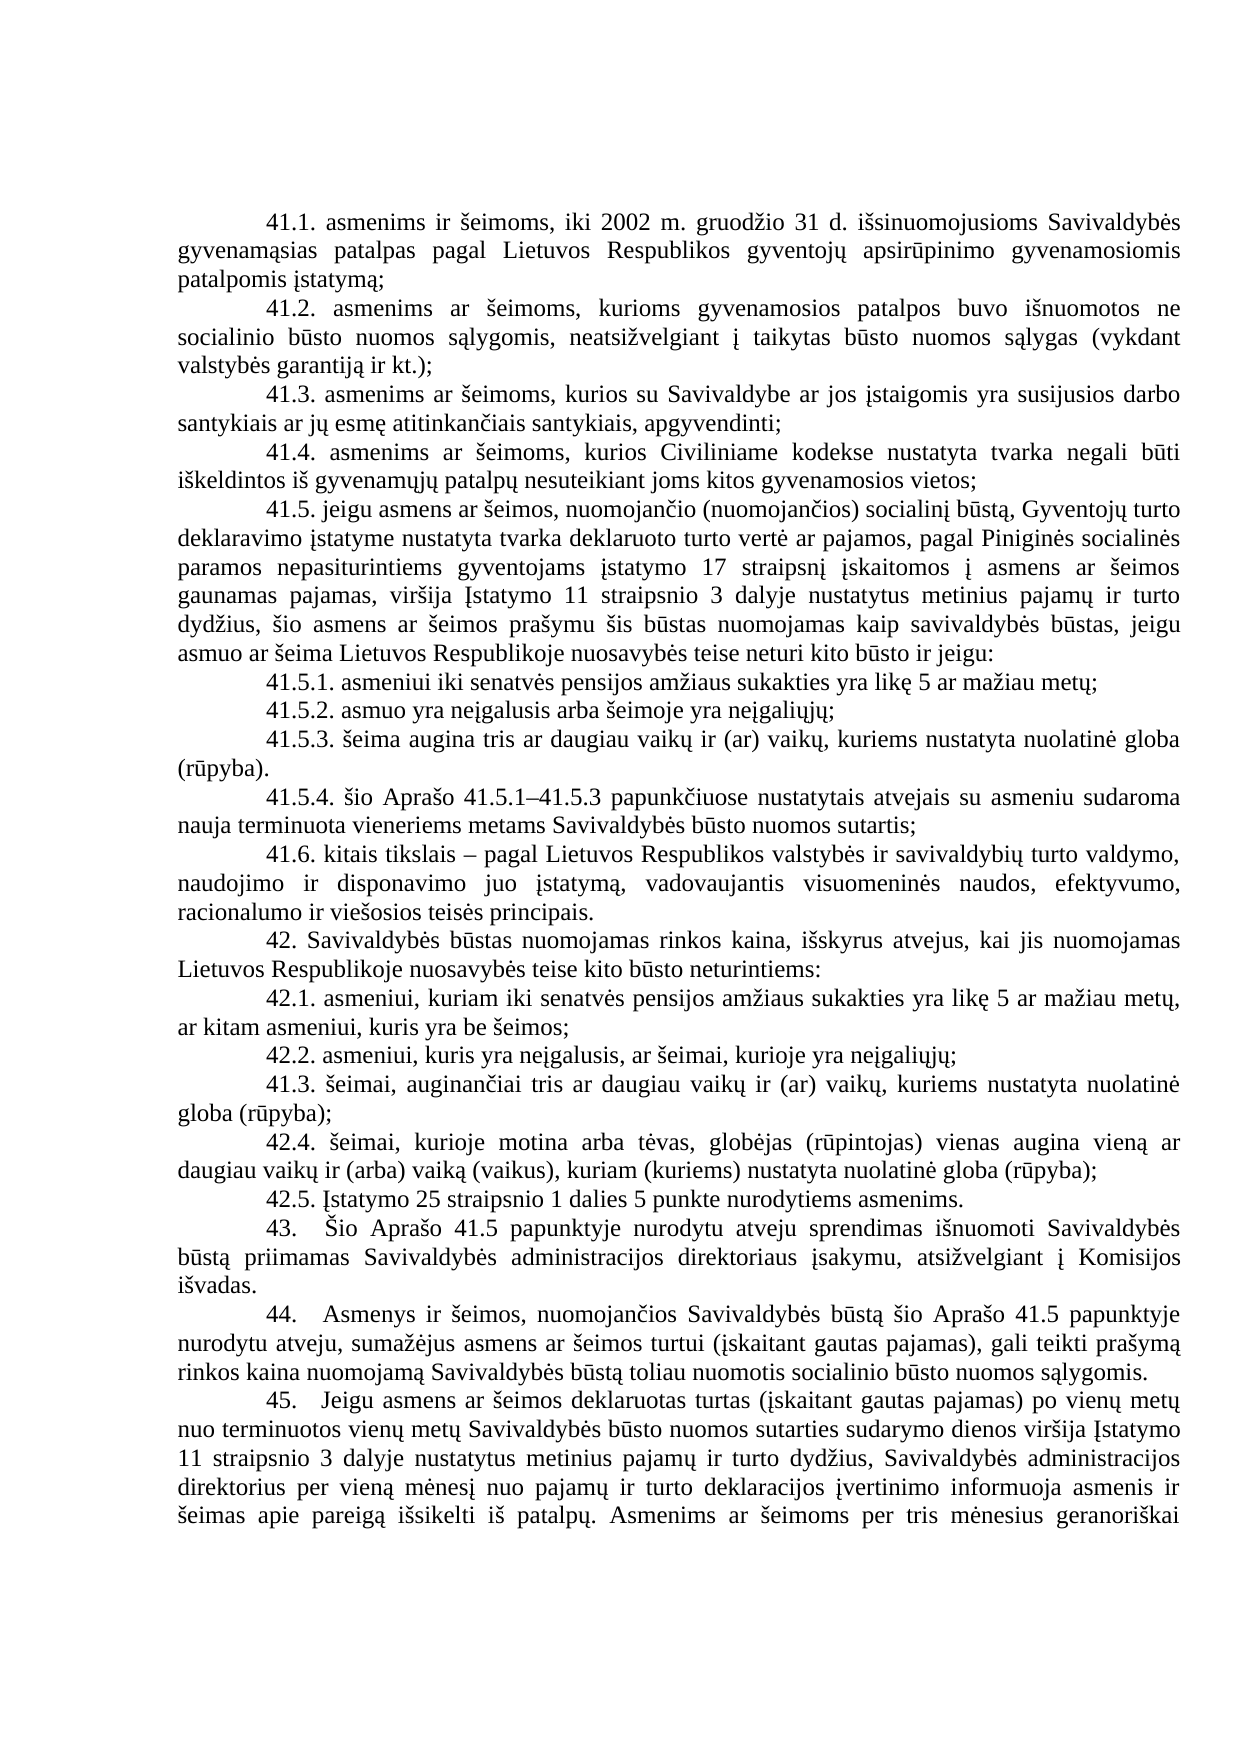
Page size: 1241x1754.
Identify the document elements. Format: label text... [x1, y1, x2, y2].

text 41.5.1. asmeniui iki senatvės pensijos amžiaus sukakties yra likę 5 ar mažiau metų; [177, 667, 1181, 695]
text 41.1. asmenims ir šeimoms, iki 2002 m. gruodžio 31 d. išsinuomojusioms Savivaldybės gyvenamąsias patalpas pagal Lietuvos Respublikos gyventojų apsirūpinimo gyvenamosiomis patalpomis įstatymą; [177, 207, 1181, 293]
text 41.3. šeimai, auginančiai tris ar daugiau vaikų ir (ar) vaikų, kuriems nustatyta nuolatinė globa (rūpyba); [177, 1069, 1181, 1127]
text 41.6. kitais tikslais – pagal Lietuvos Respublikos valstybės ir savivaldybių turto valdymo, naudojimo ir disponavimo juo įstatymą, vadovaujantis visuomeninės naudos, efektyvumo, racionalumo ir viešosios teisės principais. [177, 839, 1181, 925]
text 42.4. šeimai, kurioje motina arba tėvas, globėjas (rūpintojas) vienas augina vieną ar daugiau vaikų ir (arba) vaiką (vaikus), kuriam (kuriems) nustatyta nuolatinė globa (rūpyba); [177, 1127, 1181, 1184]
text 43. Šio Aprašo 41.5 papunktyje nurodytu atveju sprendimas išnuomoti Savivaldybės būstą priimamas Savivaldybės administracijos direktoriaus įsakymu, atsižvelgiant į Komisijos išvadas. [177, 1213, 1181, 1299]
text 41.3. asmenims ar šeimoms, kurios su Savivaldybe ar jos įstaigomis yra susijusios darbo santykiais ar jų esmę atitinkančiais santykiais, apgyvendinti; [177, 379, 1181, 437]
text 41.5. jeigu asmens ar šeimos, nuomojančio (nuomojančios) socialinį būstą, Gyventojų turto deklaravimo įstatyme nustatyta tvarka deklaruoto turto vertė ar pajamos, pagal Piniginės socialinės paramos nepasiturintiems gyventojams įstatymo 17 straipsnį įskaitomos į asmens ar šeimos gaunamas pajamas, viršija Įstatymo 11 straipsnio 3 dalyje nustatytus metinius pajamų ir turto dydžius, šio asmens ar šeimos prašymu šis būstas nuomojamas kaip savivaldybės būstas, jeigu asmuo ar šeima Lietuvos Respublikoje nuosavybės teise neturi kito būsto ir jeigu: [177, 494, 1181, 667]
text 42.1. asmeniui, kuriam iki senatvės pensijos amžiaus sukakties yra likę 5 ar mažiau metų, ar kitam asmeniui, kuris yra be šeimos; [177, 983, 1181, 1040]
text 41.5.2. asmuo yra neįgalusis arba šeimoje yra neįgaliųjų; [177, 695, 1181, 724]
text 44. Asmenys ir šeimos, nuomojančios Savivaldybės būstą šio Aprašo 41.5 papunktyje nurodytu atveju, sumažėjus asmens ar šeimos turtui (įskaitant gautas pajamas), gali teikti prašymą rinkos kaina nuomojamą Savivaldybės būstą toliau nuomotis socialinio būsto nuomos sąlygomis. [177, 1299, 1181, 1385]
text 42.2. asmeniui, kuris yra neįgalusis, ar šeimai, kurioje yra neįgaliųjų; [177, 1040, 1181, 1069]
text 41.4. asmenims ar šeimoms, kurios Civiliniame kodekse nustatyta tvarka negali būti iškeldintos iš gyvenamųjų patalpų nesuteikiant joms kitos gyvenamosios vietos; [177, 437, 1181, 494]
text 42. Savivaldybės būstas nuomojamas rinkos kaina, išskyrus atvejus, kai jis nuomojamas Lietuvos Respublikoje nuosavybės teise kito būsto neturintiems: [177, 925, 1181, 983]
text 42.5. Įstatymo 25 straipsnio 1 dalies 5 punkte nurodytiems asmenims. [177, 1184, 1181, 1213]
text 41.2. asmenims ar šeimoms, kurioms gyvenamosios patalpos buvo išnuomotos ne socialinio būsto nuomos sąlygomis, neatsižvelgiant į taikytas būsto nuomos sąlygas (vykdant valstybės garantiją ir kt.); [177, 293, 1181, 379]
text 41.5.4. šio Aprašo 41.5.1–41.5.3 papunkčiuose nustatytais atvejais su asmeniu sudaroma nauja terminuota vieneriems metams Savivaldybės būsto nuomos sutartis; [177, 782, 1181, 839]
text 41.5.3. šeima augina tris ar daugiau vaikų ir (ar) vaikų, kuriems nustatyta nuolatinė globa (rūpyba). [177, 724, 1181, 782]
text 45. Jeigu asmens ar šeimos deklaruotas turtas (įskaitant gautas pajamas) po vienų metų nuo terminuotos vienų metų Savivaldybės būsto nuomos sutarties sudarymo dienos viršija Įstatymo 11 straipsnio 3 dalyje nustatytus metinius pajamų ir turto dydžius, Savivaldybės administracijos direktorius per vieną mėnesį nuo pajamų ir turto deklaracijos įvertinimo informuoja asmenis ir šeimas apie pareigą išsikelti iš patalpų. Asmenims ar šeimoms per tris mėnesius geranoriškai [177, 1385, 1181, 1529]
